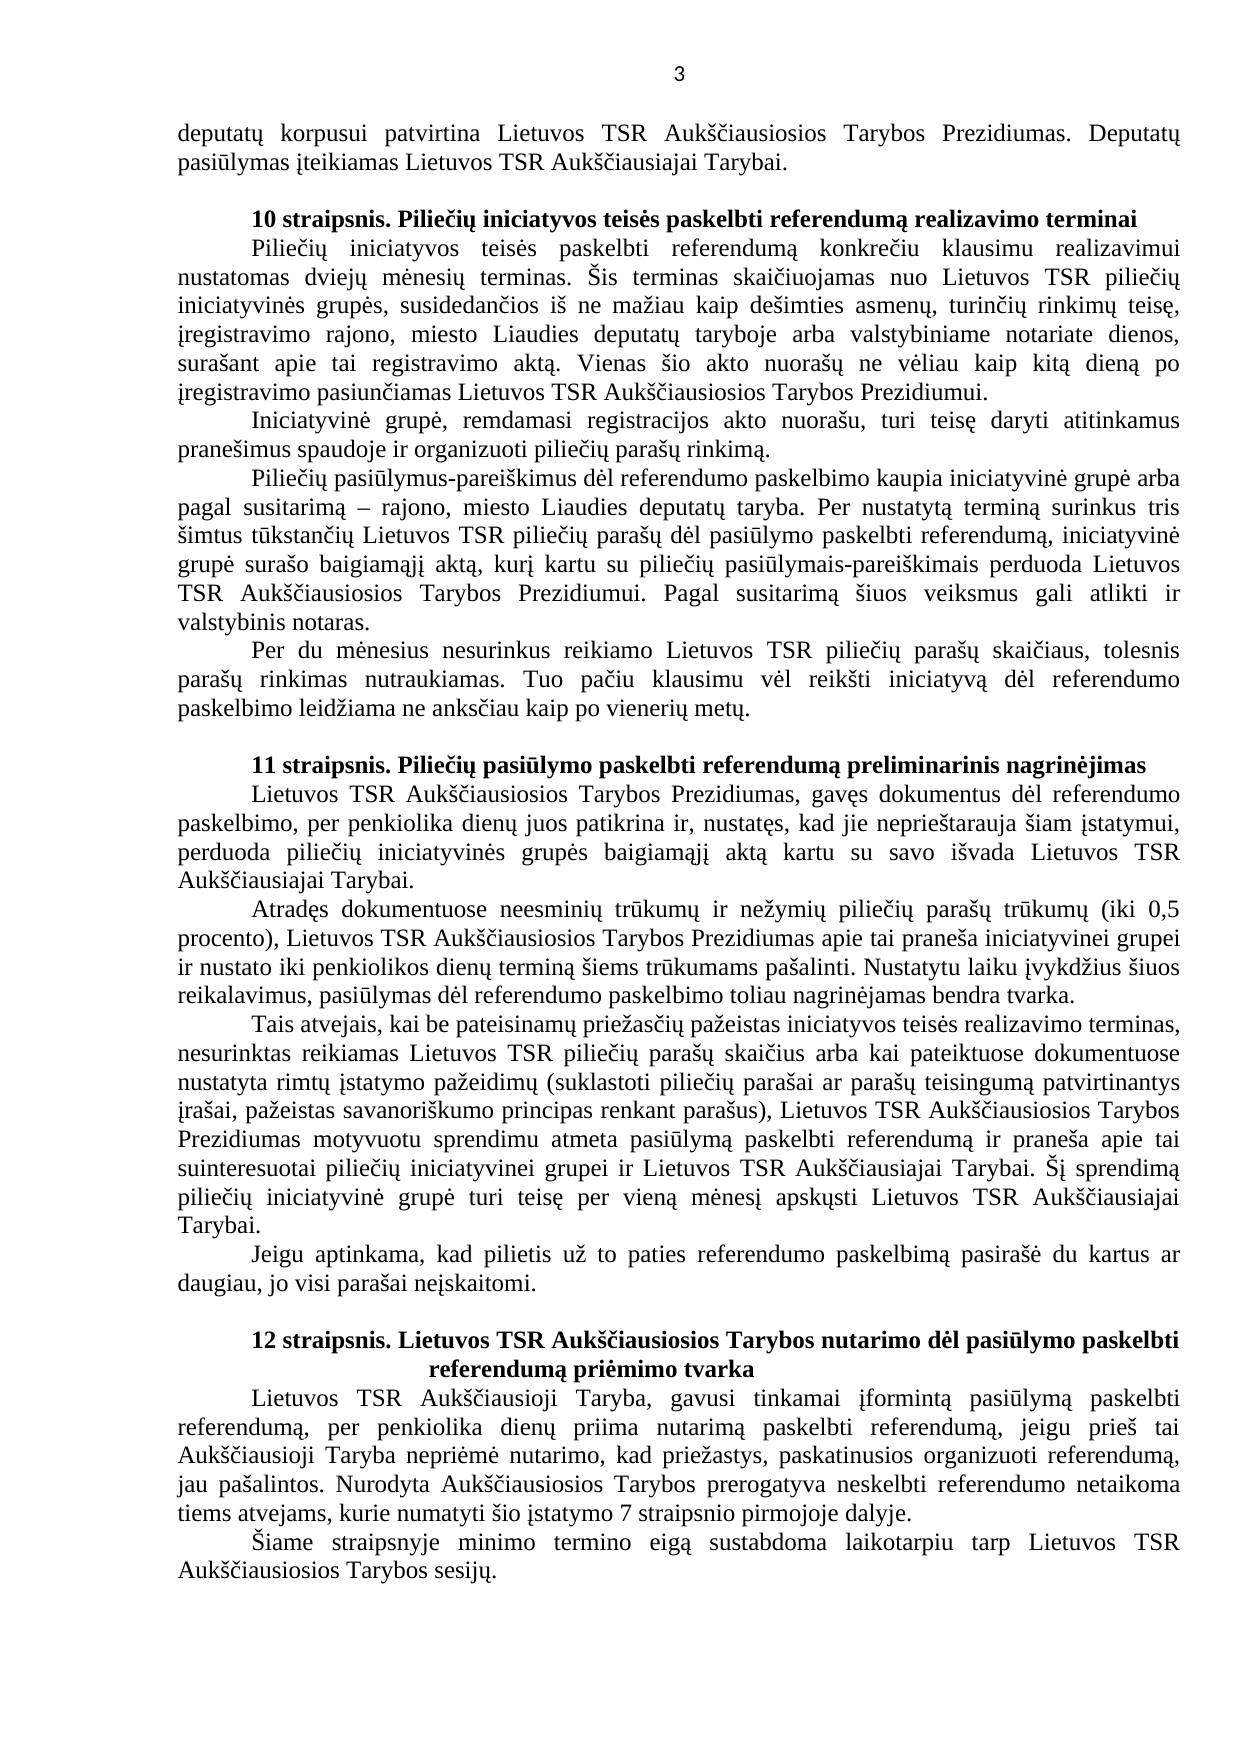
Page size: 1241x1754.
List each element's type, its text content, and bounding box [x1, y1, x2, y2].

text Lietuvos TSR Aukščiausioji Taryba, gavusi tinkamai įformintą pasiūlymą paskelbti referendumą, per penkiolika dienų priima nutarimą paskelbti referendumą, jeigu prieš tai Aukščiausioji Taryba nepriėmė nutarimo, kad priežastys, paskatinusios organizuoti referendumą, jau pašalintos. Nurodyta Aukščiausiosios Tarybos prerogatyva neskelbti referendumo netaikoma tiems atvejams, kurie numatyti šio įstatymo 7 straipsnio pirmojoje dalyje. [177, 1383, 1181, 1527]
text Lietuvos TSR Aukščiausiosios Tarybos Prezidiumas, gavęs dokumentus dėl referendumo paskelbimo, per penkiolika dienų juos patikrina ir, nustatęs, kad jie neprieštarauja šiam įstatymui, perduoda piliečių iniciatyvinės grupės baigiamąjį aktą kartu su savo išvada Lietuvos TSR Aukščiausiajai Tarybai. [177, 779, 1181, 894]
text Iniciatyvinė grupė, remdamasi registracijos akto nuorašu, turi teisę daryti atitinkamus pranešimus spaudoje ir organizuoti piliečių parašų rinkimą. [177, 406, 1181, 463]
text Per du mėnesius nesurinkus reikiamo Lietuvos TSR piliečių parašų skaičiaus, tolesnis parašų rinkimas nutraukiamas. Tuo pačiu klausimu vėl reikšti iniciatyvą dėl referendumo paskelbimo leidžiama ne anksčiau kaip po vienerių metų. [177, 636, 1181, 722]
text Šiame straipsnyje minimo termino eigą sustabdoma laikotarpiu tarp Lietuvos TSR Aukščiausiosios Tarybos sesijų. [177, 1527, 1181, 1584]
text deputatų korpusui patvirtina Lietuvos TSR Aukščiausiosios Tarybos Prezidiumas. Deputatų pasiūlymas įteikiamas Lietuvos TSR Aukščiausiajai Tarybai. [177, 118, 1181, 176]
text 11 straipsnis. Piliečių pasiūlymo paskelbti referendumą preliminarinis nagrinėjimas [177, 751, 1181, 779]
text Piliečių pasiūlymus-pareiškimus dėl referendumo paskelbimo kaupia iniciatyvinė grupė arba pagal susitarimą – rajono, miesto Liaudies deputatų taryba. Per nustatytą terminą surinkus tris šimtus tūkstančių Lietuvos TSR piliečių parašų dėl pasiūlymo paskelbti referendumą, iniciatyvinė grupė surašo baigiamąjį aktą, kurį kartu su piliečių pasiūlymais-pareiškimais perduoda Lietuvos TSR Aukščiausiosios Tarybos Prezidiumui. Pagal susitarimą šiuos veiksmus gali atlikti ir valstybinis notaras. [177, 463, 1181, 636]
text Atradęs dokumentuose neesminių trūkumų ir nežymių piliečių parašų trūkumų (iki 0,5 procento), Lietuvos TSR Aukščiausiosios Tarybos Prezidiumas apie tai praneša iniciatyvinei grupei ir nustato iki penkiolikos dienų terminą šiems trūkumams pašalinti. Nustatytu laiku įvykdžius šiuos reikalavimus, pasiūlymas dėl referendumo paskelbimo toliau nagrinėjamas bendra tvarka. [177, 894, 1181, 1009]
text Piliečių iniciatyvos teisės paskelbti referendumą konkrečiu klausimu realizavimui nustatomas dviejų mėnesių terminas. Šis terminas skaičiuojamas nuo Lietuvos TSR piliečių iniciatyvinės grupės, susidedančios iš ne mažiau kaip dešimties asmenų, turinčių rinkimų teisę, įregistravimo rajono, miesto Liaudies deputatų taryboje arba valstybiniame notariate dienos, surašant apie tai registravimo aktą. Vienas šio akto nuorašų ne vėliau kaip kitą dieną po įregistravimo pasiunčiamas Lietuvos TSR Aukščiausiosios Tarybos Prezidiumui. [177, 233, 1181, 406]
text Jeigu aptinkama, kad pilietis už to paties referendumo paskelbimą pasirašė du kartus ar daugiau, jo visi parašai neįskaitomi. [177, 1239, 1181, 1297]
text 12 straipsnis. Lietuvos TSR Aukščiausiosios Tarybos nutarimo dėl pasiūlymo paskelbti referendumą priėmimo tvarka [251, 1326, 1181, 1383]
text 10 straipsnis. Piliečių iniciatyvos teisės paskelbti referendumą realizavimo terminai [177, 204, 1181, 233]
text Tais atvejais, kai be pateisinamų priežasčių pažeistas iniciatyvos teisės realizavimo terminas, nesurinktas reikiamas Lietuvos TSR piliečių parašų skaičius arba kai pateiktuose dokumentuose nustatyta rimtų įstatymo pažeidimų (suklastoti piliečių parašai ar parašų teisingumą patvirtinantys įrašai, pažeistas savanoriškumo principas renkant parašus), Lietuvos TSR Aukščiausiosios Tarybos Prezidiumas motyvuotu sprendimu atmeta pasiūlymą paskelbti referendumą ir praneša apie tai suinteresuotai piliečių iniciatyvinei grupei ir Lietuvos TSR Aukščiausiajai Tarybai. Šį sprendimą piliečių iniciatyvinė grupė turi teisę per vieną mėnesį apskųsti Lietuvos TSR Aukščiausiajai Tarybai. [177, 1009, 1181, 1239]
